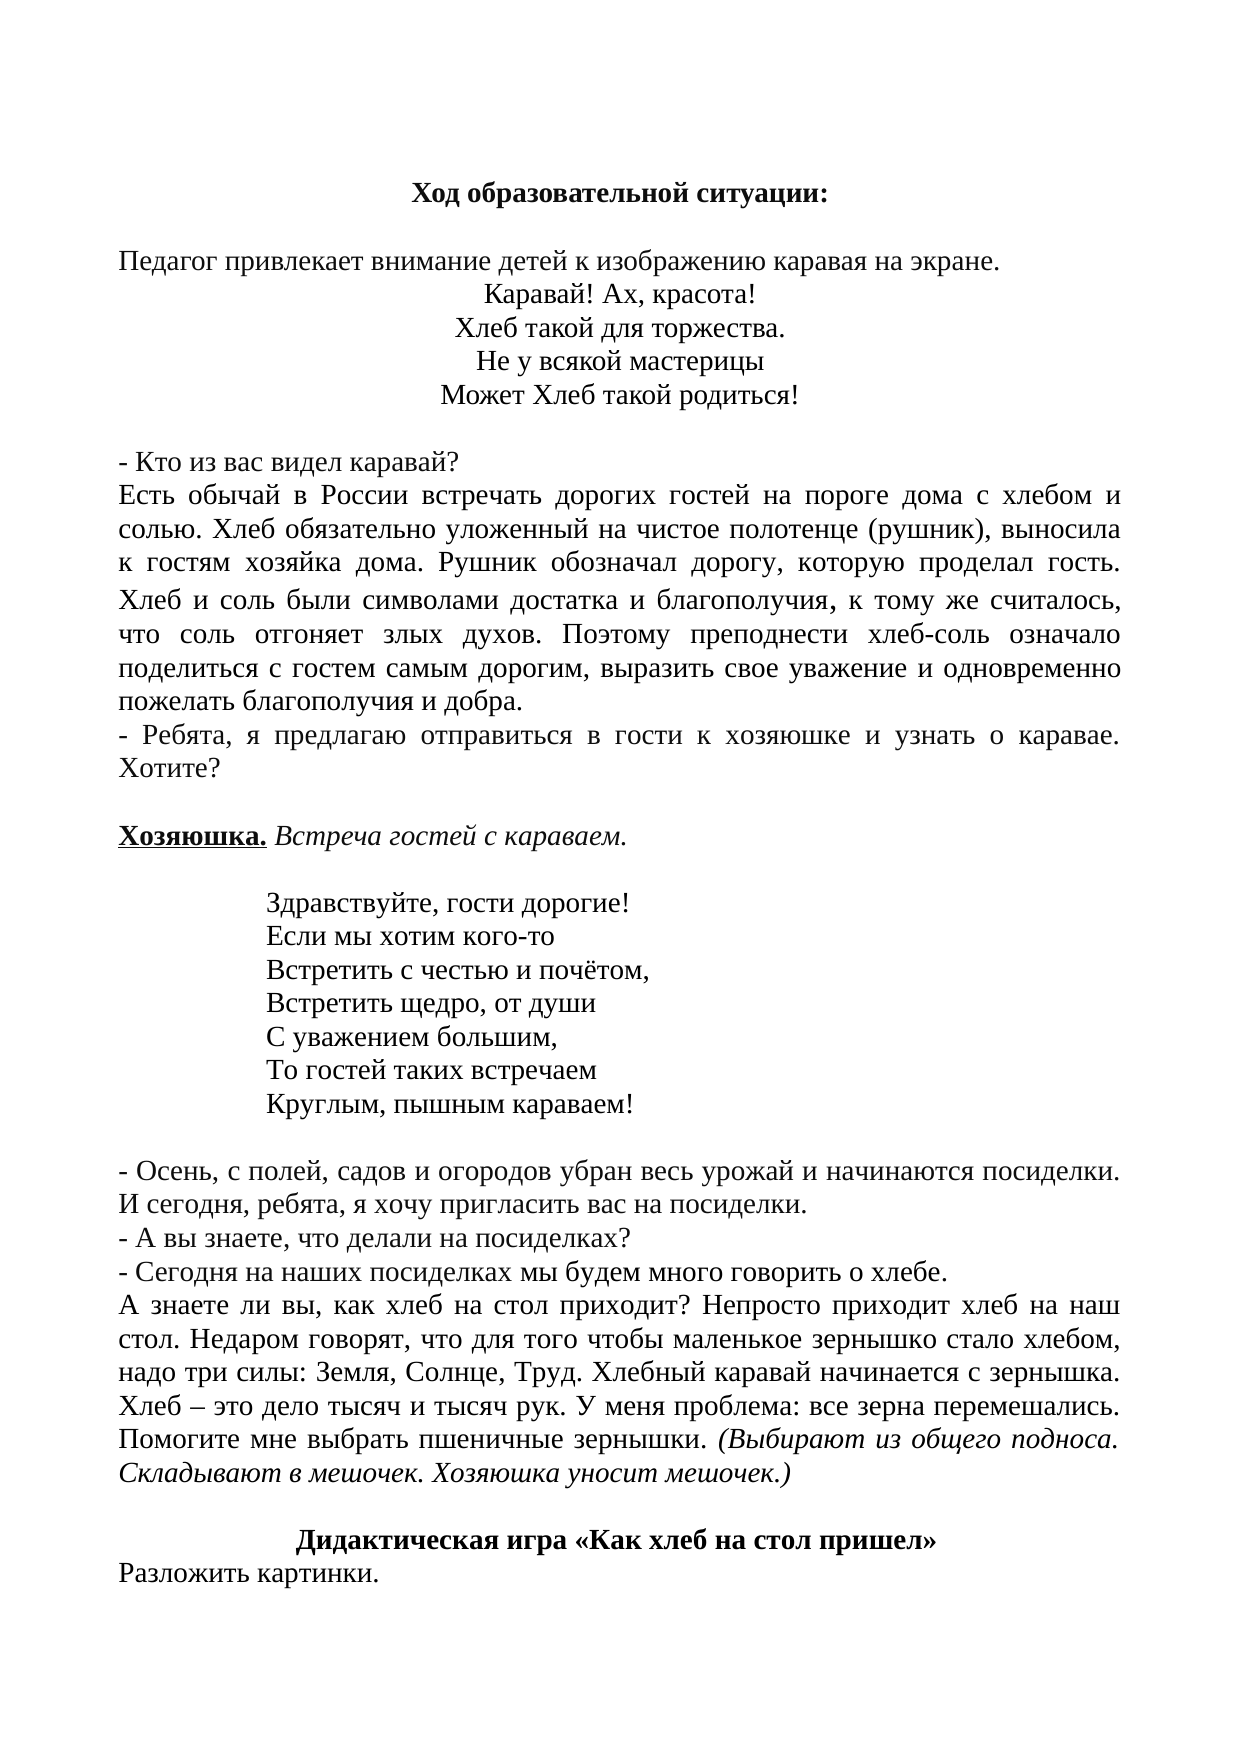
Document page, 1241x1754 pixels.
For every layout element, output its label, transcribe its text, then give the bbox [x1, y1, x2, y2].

text - Сегодня на наших посиделках мы будем много говорить о хлебе. [118, 1254, 1122, 1287]
text Если мы хотим кого-то [266, 918, 1122, 952]
text - Осень, с полей, садов и огородов убран весь урожай и начинаются посиделки. И сегодня, ребята, я хочу пригласить вас на посиделки. [118, 1153, 1122, 1220]
text Встретить с честью и почётом, [266, 952, 1122, 985]
text Дидактическая игра «Как хлеб на стол пришел» [118, 1522, 1122, 1556]
text Есть обычай в России встречать дорогих гостей на пороге дома с хлебом и солью. Хлеб обязательно уложенный на чистое полотенце (рушник), выносила к гостям хозяйка дома. Рушник обозначал дорогу, которую проделал гость. Хлеб и соль были символами достатка и благополучия, к тому же считалось, что соль отгоняет злых духов. Поэтому преподнести хлеб-соль означало поделиться с гостем самым дорогим, выразить свое уважение и одновременно пожелать благополучия и добра. [118, 477, 1122, 717]
text Педагог привлекает внимание детей к изображению каравая на экране. [118, 243, 1122, 276]
text Хлеб такой для торжества. [118, 310, 1122, 343]
text С уважением большим, [266, 1019, 1122, 1052]
text Может Хлеб такой родиться! [118, 377, 1122, 410]
text Каравай! Ах, красота! [118, 276, 1122, 310]
text То гостей таких встречаем [266, 1052, 1122, 1086]
text Круглым, пышным караваем! [266, 1086, 1122, 1119]
text Ход образовательной ситуации: [118, 176, 1122, 209]
text Здравствуйте, гости дорогие! [266, 885, 1122, 918]
text - Кто из вас видел каравай? [118, 444, 1122, 477]
text Встретить щедро, от души [266, 985, 1122, 1019]
text А знаете ли вы, как хлеб на стол приходит? Непросто приходит хлеб на наш стол. Недаром говорят, что для того чтобы маленькое зернышко стало хлебом, надо три силы: Земля, Солнце, Труд. Хлебный каравай начинается с зернышка. Хлеб – это дело тысяч и тысяч рук. У меня проблема: все зерна перемешались. Помогите мне выбрать пшеничные зернышки. (Выбирают из общего подноса. Складывают в мешочек. Хозяюшка уносит мешочек.) [118, 1287, 1122, 1488]
text - Ребята, я предлагаю отправиться в гости к хозяюшке и узнать о каравае. Хотите? [118, 717, 1122, 784]
text - А вы знаете, что делали на посиделках? [118, 1220, 1122, 1254]
text Разложить картинки. [118, 1556, 1122, 1589]
text Не у всякой мастерицы [118, 343, 1122, 377]
text Хозяюшка. Встреча гостей с караваем. [118, 818, 1122, 851]
